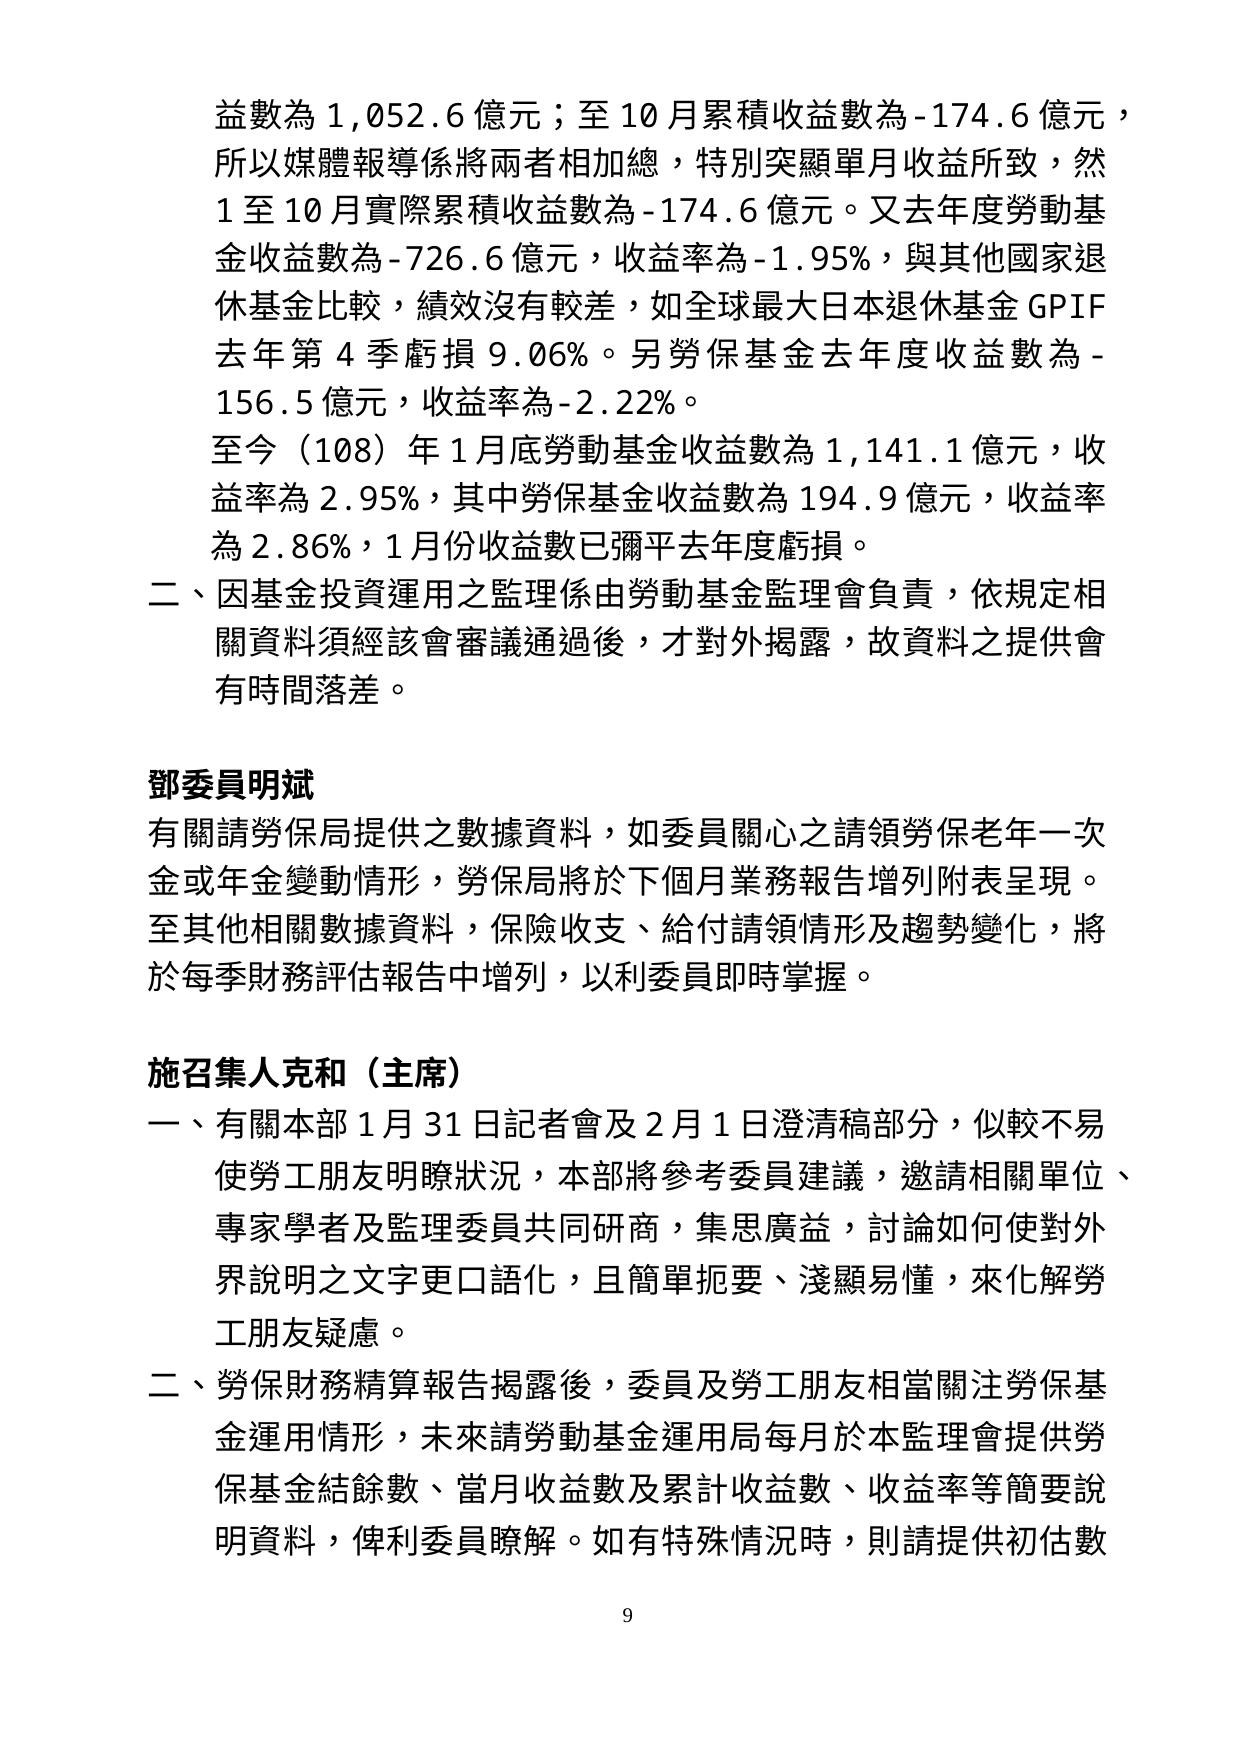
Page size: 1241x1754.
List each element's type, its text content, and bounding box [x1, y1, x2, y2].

text 一、有關媒體報導勞動基金去（107）年10月單月虧損1,227.2億元部分，因為勞動基金去（107）年1至9月收益數為1,052.6億元；至10月累積收益數為-174.6億元，所以媒體報導係將兩者相加總，特別突顯單月收益所致，然1至10月實際累積收益數為-174.6億元。又去年度勞動基金收益數為-726.6億元，收益率為-1.95%，與其他國家退休基金比較，績效沒有較差，如全球最大日本退休基金GPIF去年第4季虧損9.06%。另勞保基金去年度收益數為-156.5億元，收益率為-2.22%。 [148, 89, 1107, 424]
text 有關請勞保局提供之數據資料，如委員關心之請領勞保老年一次金或年金變動情形，勞保局將於下個月業務報告增列附表呈現。至其他相關數據資料，保險收支、給付請領情形及趨勢變化，將於每季財務評估報告中增列，以利委員即時掌握。 [148, 807, 1107, 999]
text 一、有關本部1月31日記者會及2月1日澄清稿部分，似較不易使勞工朋友明瞭狀況，本部將參考委員建議，邀請相關單位、專家學者及監理委員共同研商，集思廣益，討論如何使對外界說明之文字更口語化，且簡單扼要、淺顯易懂，來化解勞工朋友疑慮。 [148, 1095, 1107, 1355]
text 鄧委員明斌 [148, 759, 1107, 807]
text 施召集人克和（主席） [148, 1047, 1107, 1095]
text 二、因基金投資運用之監理係由勞動基金監理會負責，依規定相關資料須經該會審議通過後，才對外揭露，故資料之提供會有時間落差。 [148, 568, 1107, 712]
text 至今（108）年1月底勞動基金收益數為1,141.1億元，收益率為2.95%，其中勞保基金收益數為194.9億元，收益率為2.86%，1月份收益數已彌平去年度虧損。 [210, 424, 1107, 568]
text 二、勞保財務精算報告揭露後，委員及勞工朋友相當關注勞保基金運用情形，未來請勞動基金運用局每月於本監理會提供勞保基金結餘數、當月收益數及累計收益數、收益率等簡要說明資料，俾利委員瞭解。如有特殊情況時，則請提供初估數 [148, 1355, 1107, 1564]
